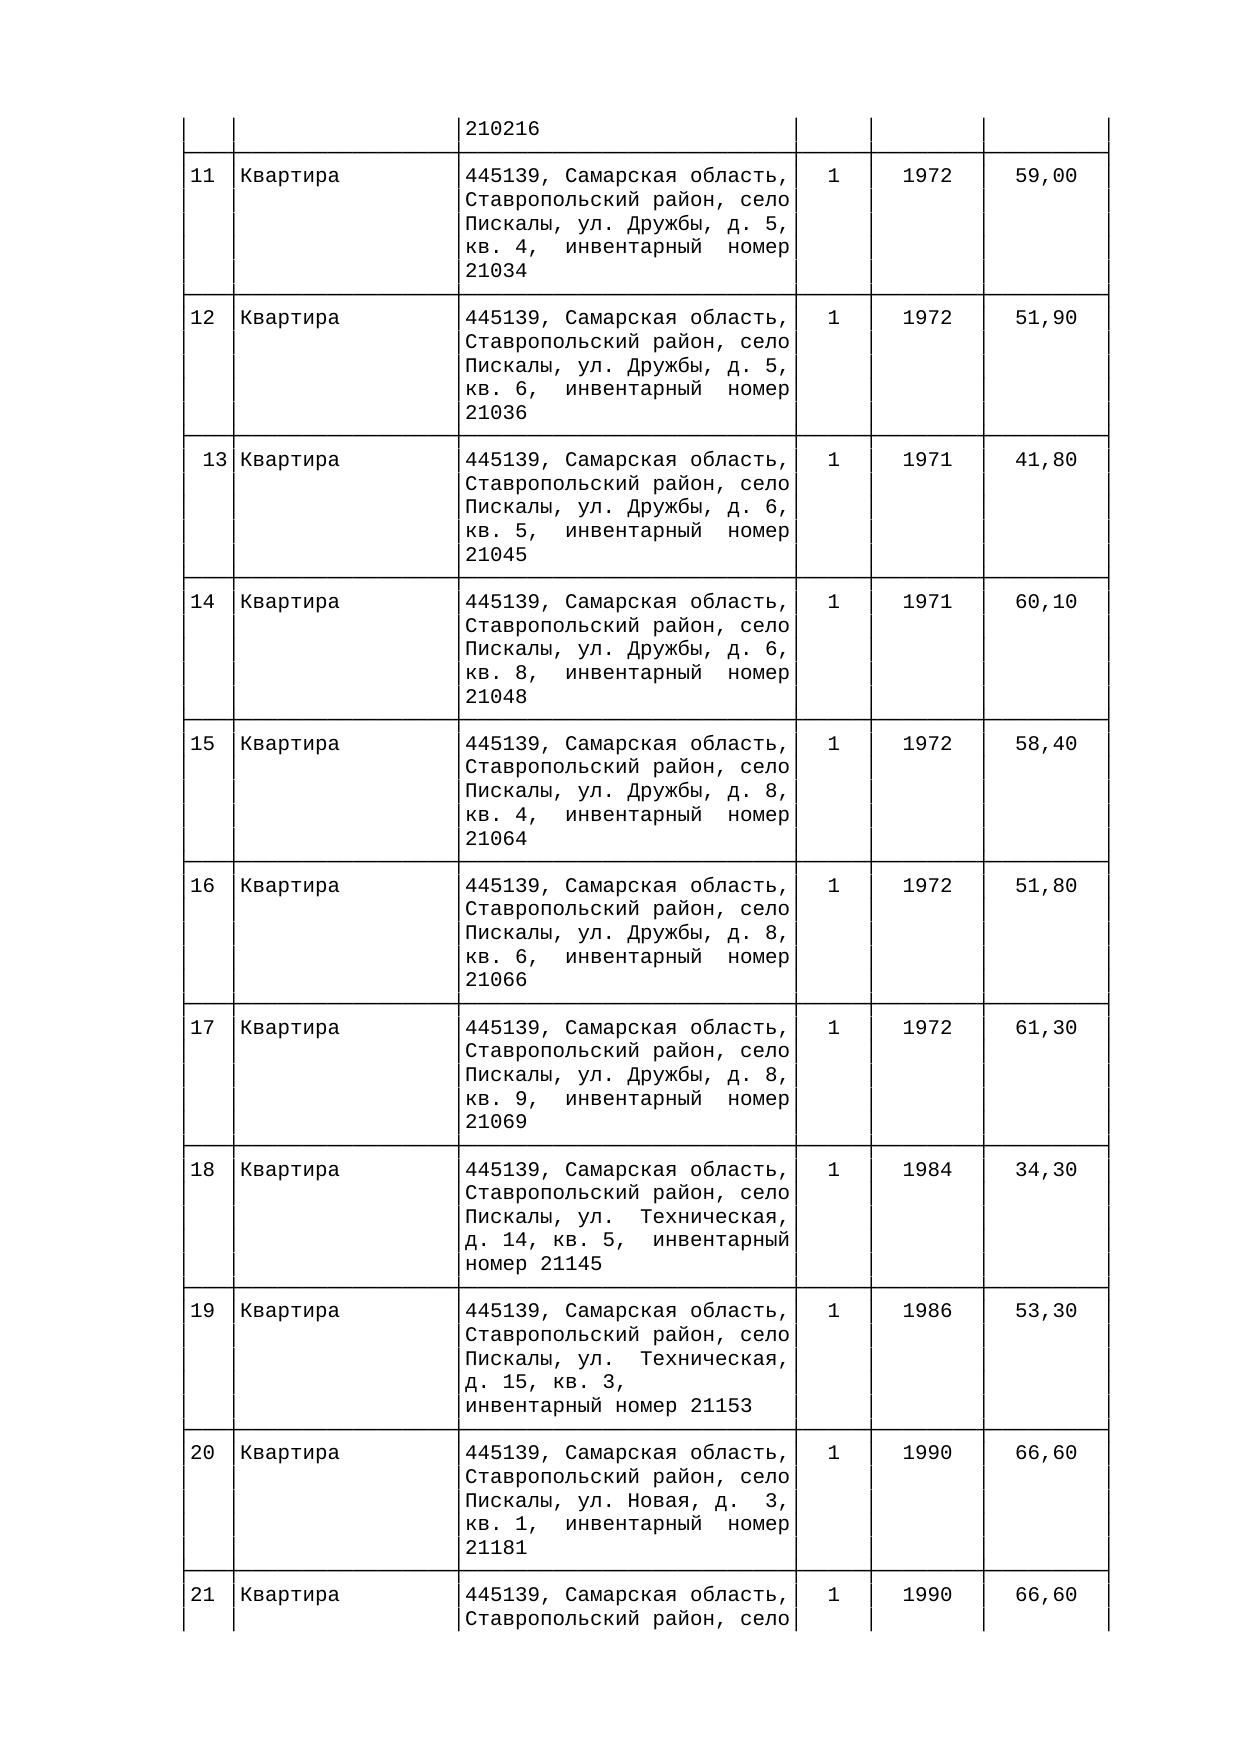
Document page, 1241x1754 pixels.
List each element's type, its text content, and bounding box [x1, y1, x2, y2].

text │ │ │Ставропольский район, село│ │ │ │ [234, 615, 458, 638]
text │ │ │21036 │ │ │ │ [184, 402, 233, 426]
text │15 │Квартира │445139, Самарская область,│ 1 │ 1972 │ 58,40 │ [797, 733, 871, 757]
text │16 │Квартира │445139, Самарская область,│ 1 │ 1972 │ 51,80 │ [797, 875, 871, 898]
text │ │ │Ставропольский район, село│ │ │ │ [184, 1466, 233, 1489]
text ├───┼─────────────────┼──────────────────────────┼─────┼────────┼─────────┤ [177, 1561, 1152, 1584]
text │ │ │Пискалы, ул. Техническая,│ │ │ │ [234, 1206, 458, 1229]
text │ │ │кв. 9, инвентарный номер│ │ │ │ [459, 1088, 796, 1111]
text ├───┼─────────────────┼──────────────────────────┼─────┼────────┼─────────┤ [234, 142, 458, 152]
text │ │ │21045 │ │ │ │ [1109, 544, 1152, 567]
text │ │ │Пискалы, ул. Техническая,│ │ │ │ [797, 1348, 871, 1371]
text │ │ │Ставропольский район, село│ │ │ │ [1109, 331, 1152, 354]
text │ │ │Пискалы, ул. Дружбы, д. 6,│ │ │ │ [177, 638, 1152, 662]
text │15 │Квартира │445139, Самарская область,│ 1 │ 1972 │ 58,40 │ [234, 733, 458, 757]
text │ │ │кв. 6, инвентарный номер│ │ │ │ [797, 946, 871, 969]
text │17 │Квартира │445139, Самарская область,│ 1 │ 1972 │ 61,30 │ [797, 1017, 871, 1040]
text │11 │Квартира │445139, Самарская область,│ 1 │ 1972 │ 59,00 │ [177, 165, 1152, 189]
text │ │ │Ставропольский район, село│ │ │ │ [459, 473, 796, 496]
text │ │ │кв. 4, инвентарный номер│ │ │ │ [984, 804, 1108, 827]
text │ │ │Ставропольский район, село│ │ │ │ [184, 473, 233, 496]
text │ │ │кв. 5, инвентарный номер│ │ │ │ [177, 520, 1152, 544]
text │16 │Квартира │445139, Самарская область,│ 1 │ 1972 │ 51,80 │ [984, 875, 1108, 898]
text │ │ │21048 │ │ │ │ [797, 686, 871, 709]
text │ │ │Ставропольский район, село│ │ │ │ [459, 1466, 796, 1489]
text │ │ │кв. 4, инвентарный номер│ │ │ │ [872, 804, 983, 827]
text ├───┼─────────────────┼──────────────────────────┼─────┼────────┼─────────┤ [234, 1430, 458, 1442]
text │ │ │Пискалы, ул. Дружбы, д. 8,│ │ │ │ [177, 1064, 1152, 1088]
text │16 │Квартира │445139, Самарская область,│ 1 │ 1972 │ 51,80 │ [234, 875, 458, 898]
text │ │ │21181 │ │ │ │ [234, 1537, 458, 1561]
text │ │ │Ставропольский район, село│ │ │ │ [984, 331, 1108, 354]
text │ │ │Пискалы, ул. Дружбы, д. 5,│ │ │ │ [872, 213, 983, 236]
text │16 │Квартира │445139, Самарская область,│ 1 │ 1972 │ 51,80 │ [872, 875, 983, 898]
text │ │ │Ставропольский район, село│ │ │ │ [797, 1466, 871, 1489]
text │ │ │Ставропольский район, село│ │ │ │ [184, 615, 233, 638]
text │ │ │21034 │ │ │ │ [177, 260, 1152, 284]
text │ │ │21048 │ │ │ │ [459, 686, 796, 709]
text │ │ │кв. 4, инвентарный номер│ │ │ │ [459, 804, 796, 827]
text ├───┼─────────────────┼──────────────────────────┼─────┼────────┼─────────┤ [459, 1419, 796, 1429]
text │ │ │Ставропольский район, село│ │ │ │ [797, 331, 871, 354]
text │ │ │Ставропольский район, село│ │ │ │ [177, 1040, 1152, 1064]
text │ │ │Пискалы, ул. Техническая,│ │ │ │ [184, 1206, 233, 1229]
text ├───┼─────────────────┼──────────────────────────┼─────┼────────┼─────────┤ [459, 295, 796, 307]
text │ │ │кв. 9, инвентарный номер│ │ │ │ [984, 1088, 1108, 1111]
text │ │ │21181 │ │ │ │ [984, 1537, 1108, 1561]
text │ │ │Ставропольский район, село│ │ │ │ [184, 1608, 233, 1631]
text │ │ │кв. 9, инвентарный номер│ │ │ │ [1109, 1088, 1152, 1111]
text │ │ │Пискалы, ул. Дружбы, д. 5,│ │ │ │ [984, 213, 1108, 236]
text │ │ │Ставропольский район, село│ │ │ │ [872, 1608, 983, 1631]
text │ │ │21048 │ │ │ │ [872, 686, 983, 709]
text │ │ │21181 │ │ │ │ [1109, 1537, 1152, 1561]
text │ │ │кв. 6, инвентарный номер│ │ │ │ [872, 946, 983, 969]
text ├───┼─────────────────┼──────────────────────────┼─────┼────────┼─────────┤ [177, 993, 1152, 1017]
text │19 │Квартира │445139, Самарская область,│ 1 │ 1986 │ 53,30 │ [177, 1300, 1152, 1324]
text │15 │Квартира │445139, Самарская область,│ 1 │ 1972 │ 58,40 │ [459, 733, 796, 757]
text ├───┼─────────────────┼──────────────────────────┼─────┼────────┼─────────┤ [459, 284, 796, 294]
text ├───┼─────────────────┼──────────────────────────┼─────┼────────┼─────────┤ [459, 1430, 796, 1442]
text │ │ │Пискалы, ул. Техническая,│ │ │ │ [872, 1206, 983, 1229]
text │ │ │Пискалы, ул. Дружбы, д. 5,│ │ │ │ [459, 213, 796, 236]
text ├───┼─────────────────┼──────────────────────────┼─────┼────────┼─────────┤ [459, 153, 796, 165]
text ├───┼─────────────────┼──────────────────────────┼─────┼────────┼─────────┤ [177, 426, 1152, 449]
text │ │ │д. 15, кв. 3, │ │ │ │ [177, 1371, 1152, 1395]
text ├───┼─────────────────┼──────────────────────────┼─────┼────────┼─────────┤ [177, 851, 1152, 875]
text ├───┼─────────────────┼──────────────────────────┼─────┼────────┼─────────┤ [459, 1288, 796, 1300]
text │ │ │21045 │ │ │ │ [184, 544, 233, 567]
text │ │ │кв. 4, инвентарный номер│ │ │ │ [184, 804, 233, 827]
text │ │ │кв. 6, инвентарный номер│ │ │ │ [177, 378, 1152, 402]
text │ │ │21181 │ │ │ │ [872, 1537, 983, 1561]
text │ │ │Ставропольский район, село│ │ │ │ [177, 1324, 1152, 1348]
text │ │ │Ставропольский район, село│ │ │ │ [984, 1466, 1108, 1489]
text │ │ │кв. 6, инвентарный номер│ │ │ │ [184, 946, 233, 969]
text │17 │Квартира │445139, Самарская область,│ 1 │ 1972 │ 61,30 │ [459, 1017, 796, 1040]
text │ │ │Ставропольский район, село│ │ │ │ [984, 1608, 1108, 1631]
text │ │ │Ставропольский район, село│ │ │ │ [234, 331, 458, 354]
text │ │ │21036 │ │ │ │ [234, 402, 458, 426]
text │ │ │Пискалы, ул. Техническая,│ │ │ │ [1109, 1348, 1152, 1371]
text │ │ │21048 │ │ │ │ [184, 686, 233, 709]
text │ │ │Ставропольский район, село│ │ │ │ [872, 1466, 983, 1489]
text │ │ │Ставропольский район, село│ │ │ │ [984, 615, 1108, 638]
text │ │ │Ставропольский район, село│ │ │ │ [1109, 473, 1152, 496]
text ├───┼─────────────────┼──────────────────────────┼─────┼────────┼─────────┤ [234, 1146, 458, 1158]
text │ │ │Ставропольский район, село│ │ │ │ [177, 189, 1152, 213]
text │20 │Квартира │445139, Самарская область,│ 1 │ 1990 │ 66,60 │ [177, 1442, 1152, 1466]
text │ │ │Пискалы, ул. Техническая,│ │ │ │ [872, 1348, 983, 1371]
text │ │ │Ставропольский район, село│ │ │ │ [872, 615, 983, 638]
text ├───┼─────────────────┼──────────────────────────┼─────┼────────┼─────────┤ [234, 295, 458, 307]
text │ │ │Ставропольский район, село│ │ │ │ [234, 1466, 458, 1489]
text │ │ │кв. 6, инвентарный номер│ │ │ │ [1109, 946, 1152, 969]
text │ │ │21045 │ │ │ │ [872, 544, 983, 567]
text │ │ │21036 │ │ │ │ [984, 402, 1108, 426]
text │ │ │21181 │ │ │ │ [797, 1537, 871, 1561]
text │ │ │Пискалы, ул. Дружбы, д. 8,│ │ │ │ [177, 922, 1152, 946]
text │ │ │Пискалы, ул. Дружбы, д. 5,│ │ │ │ [797, 213, 871, 236]
text │ │ │Ставропольский район, село│ │ │ │ [797, 1608, 871, 1631]
text │ │ │21048 │ │ │ │ [234, 686, 458, 709]
text │ │ │Ставропольский район, село│ │ │ │ [1109, 1608, 1152, 1631]
text │ │ │Пискалы, ул. Техническая,│ │ │ │ [459, 1206, 796, 1229]
text │ │ │номер 21145 │ │ │ │ [177, 1253, 1152, 1277]
text │ │ │Ставропольский район, село│ │ │ │ [177, 1182, 1152, 1206]
text │ │ │Ставропольский район, село│ │ │ │ [459, 615, 796, 638]
text ├───┼─────────────────┼──────────────────────────┼─────┼────────┼─────────┤ [459, 142, 796, 152]
text │ │ │Пискалы, ул. Дружбы, д. 8,│ │ │ │ [177, 780, 1152, 804]
text │ │ │кв. 4, инвентарный номер│ │ │ │ [234, 804, 458, 827]
text │ │ │Ставропольский район, село│ │ │ │ [234, 473, 458, 496]
text │ │ │Ставропольский район, село│ │ │ │ [459, 1608, 796, 1631]
text │ │ │Ставропольский район, село│ │ │ │ [177, 898, 1152, 922]
text │17 │Квартира │445139, Самарская область,│ 1 │ 1972 │ 61,30 │ [984, 1017, 1108, 1040]
text │ │ │Ставропольский район, село│ │ │ │ [459, 331, 796, 354]
text │ │ │Пискалы, ул. Дружбы, д. 5,│ │ │ │ [177, 354, 1152, 378]
text │17 │Квартира │445139, Самарская область,│ 1 │ 1972 │ 61,30 │ [872, 1017, 983, 1040]
text │ │ │кв. 6, инвентарный номер│ │ │ │ [459, 946, 796, 969]
text │ │ │инвентарный номер 21153 │ │ │ │ [177, 1395, 1152, 1419]
text ├───┼─────────────────┼──────────────────────────┼─────┼────────┼─────────┤ [177, 567, 1152, 591]
text ├───┼─────────────────┼──────────────────────────┼─────┼────────┼─────────┤ [234, 153, 458, 165]
text │ │ │Пискалы, ул. Техническая,│ │ │ │ [984, 1206, 1108, 1229]
text │ │ │Пискалы, ул. Дружбы, д. 5,│ │ │ │ [184, 213, 233, 236]
text │21 │Квартира │445139, Самарская область,│ 1 │ 1990 │ 66,60 │ [177, 1584, 1152, 1608]
text │ │ │Ставропольский район, село│ │ │ │ [177, 757, 1152, 780]
text │ │ │21064 │ │ │ │ [177, 827, 1152, 851]
text │ │ │кв. 4, инвентарный номер│ │ │ │ [177, 236, 1152, 260]
text │ │ │кв. 4, инвентарный номер│ │ │ │ [797, 804, 871, 827]
text │ │ │Пискалы, ул. Техническая,│ │ │ │ [459, 1348, 796, 1371]
text │ │ │кв. 9, инвентарный номер│ │ │ │ [184, 1088, 233, 1111]
text │ │ │кв. 8, инвентарный номер│ │ │ │ [177, 662, 1152, 686]
text ├───┼─────────────────┼──────────────────────────┼─────┼────────┼─────────┤ [459, 1135, 796, 1145]
text │ │ │Ставропольский район, село│ │ │ │ [872, 473, 983, 496]
text │ │ │Пискалы, ул. Техническая,│ │ │ │ [984, 1348, 1108, 1371]
text │ │ │21045 │ │ │ │ [459, 544, 796, 567]
text │ │ │Пискалы, ул. Техническая,│ │ │ │ [1109, 1206, 1152, 1229]
text │ │ │Пискалы, ул. Дружбы, д. 6,│ │ │ │ [177, 496, 1152, 520]
text │ │ │Ставропольский район, село│ │ │ │ [797, 473, 871, 496]
text │ │ │Ставропольский район, село│ │ │ │ [184, 331, 233, 354]
text │ │ │21048 │ │ │ │ [1109, 686, 1152, 709]
text │ │ │21036 │ │ │ │ [459, 402, 796, 426]
text ├───┼─────────────────┼──────────────────────────┼─────┼────────┼─────────┤ [234, 1277, 458, 1287]
text │ │ │Ставропольский район, село│ │ │ │ [1109, 615, 1152, 638]
text │ │ │21048 │ │ │ │ [984, 686, 1108, 709]
text │ │ │21045 │ │ │ │ [234, 544, 458, 567]
text │ │ │Пискалы, ул. Техническая,│ │ │ │ [797, 1206, 871, 1229]
text │ │ │д. 14, кв. 5, инвентарный│ │ │ │ [177, 1229, 1152, 1253]
text │ │ │кв. 1, инвентарный номер│ │ │ │ [177, 1513, 1152, 1537]
text ├───┼─────────────────┼──────────────────────────┼─────┼────────┼─────────┤ [234, 1419, 458, 1429]
text │15 │Квартира │445139, Самарская область,│ 1 │ 1972 │ 58,40 │ [984, 733, 1108, 757]
text │ │ │21036 │ │ │ │ [872, 402, 983, 426]
text │ │ │21181 │ │ │ │ [459, 1537, 796, 1561]
text │ │ │21036 │ │ │ │ [1109, 402, 1152, 426]
text │ │ │Ставропольский район, село│ │ │ │ [872, 331, 983, 354]
text │ │ │кв. 9, инвентарный номер│ │ │ │ [797, 1088, 871, 1111]
text ├───┼─────────────────┼──────────────────────────┼─────┼────────┼─────────┤ [177, 709, 1152, 733]
text │18 │Квартира │445139, Самарская область,│ 1 │ 1984 │ 34,30 │ [177, 1158, 1152, 1182]
text ├───┼─────────────────┼──────────────────────────┼─────┼────────┼─────────┤ [234, 1135, 458, 1145]
text │ │ │Пискалы, ул. Техническая,│ │ │ │ [184, 1348, 233, 1371]
text │ │ │21036 │ │ │ │ [797, 402, 871, 426]
text │ │ │Пискалы, ул. Дружбы, д. 5,│ │ │ │ [1109, 213, 1152, 236]
text │ │ │Ставропольский район, село│ │ │ │ [797, 615, 871, 638]
text │ │ │кв. 6, инвентарный номер│ │ │ │ [234, 946, 458, 969]
text │ │ │кв. 9, инвентарный номер│ │ │ │ [872, 1088, 983, 1111]
text │15 │Квартира │445139, Самарская область,│ 1 │ 1972 │ 58,40 │ [872, 733, 983, 757]
text │ 13│Квартира │445139, Самарская область,│ 1 │ 1971 │ 41,80 │ [177, 449, 1152, 473]
text ├───┼─────────────────┼──────────────────────────┼─────┼────────┼─────────┤ [234, 284, 458, 294]
text │17 │Квартира │445139, Самарская область,│ 1 │ 1972 │ 61,30 │ [234, 1017, 458, 1040]
text ├───┼─────────────────┼──────────────────────────┼─────┼────────┼─────────┤ [459, 1277, 796, 1287]
text │ │ │кв. 9, инвентарный номер│ │ │ │ [234, 1088, 458, 1111]
text │ │ │21045 │ │ │ │ [797, 544, 871, 567]
text │ │ │210216 │ │ │ │ [177, 118, 1152, 142]
text │ │ │21066 │ │ │ │ [177, 969, 1152, 993]
text │12 │Квартира │445139, Самарская область,│ 1 │ 1972 │ 51,90 │ [177, 307, 1152, 331]
text ├───┼─────────────────┼──────────────────────────┼─────┼────────┼─────────┤ [459, 1146, 796, 1158]
text │ │ │Ставропольский район, село│ │ │ │ [984, 473, 1108, 496]
text │16 │Квартира │445139, Самарская область,│ 1 │ 1972 │ 51,80 │ [459, 875, 796, 898]
text │ │ │кв. 6, инвентарный номер│ │ │ │ [984, 946, 1108, 969]
text │ │ │Пискалы, ул. Новая, д. 3,│ │ │ │ [177, 1489, 1152, 1513]
text │ │ │Пискалы, ул. Дружбы, д. 5,│ │ │ │ [234, 213, 458, 236]
text │ │ │21181 │ │ │ │ [184, 1537, 233, 1561]
text │ │ │Ставропольский район, село│ │ │ │ [234, 1608, 458, 1631]
text ├───┼─────────────────┼──────────────────────────┼─────┼────────┼─────────┤ [234, 1288, 458, 1300]
text │ │ │21045 │ │ │ │ [984, 544, 1108, 567]
text │ │ │кв. 4, инвентарный номер│ │ │ │ [1109, 804, 1152, 827]
text │ │ │Ставропольский район, село│ │ │ │ [1109, 1466, 1152, 1489]
text │ │ │Пискалы, ул. Техническая,│ │ │ │ [234, 1348, 458, 1371]
text │14 │Квартира │445139, Самарская область,│ 1 │ 1971 │ 60,10 │ [177, 591, 1152, 615]
text │ │ │21069 │ │ │ │ [177, 1111, 1152, 1135]
